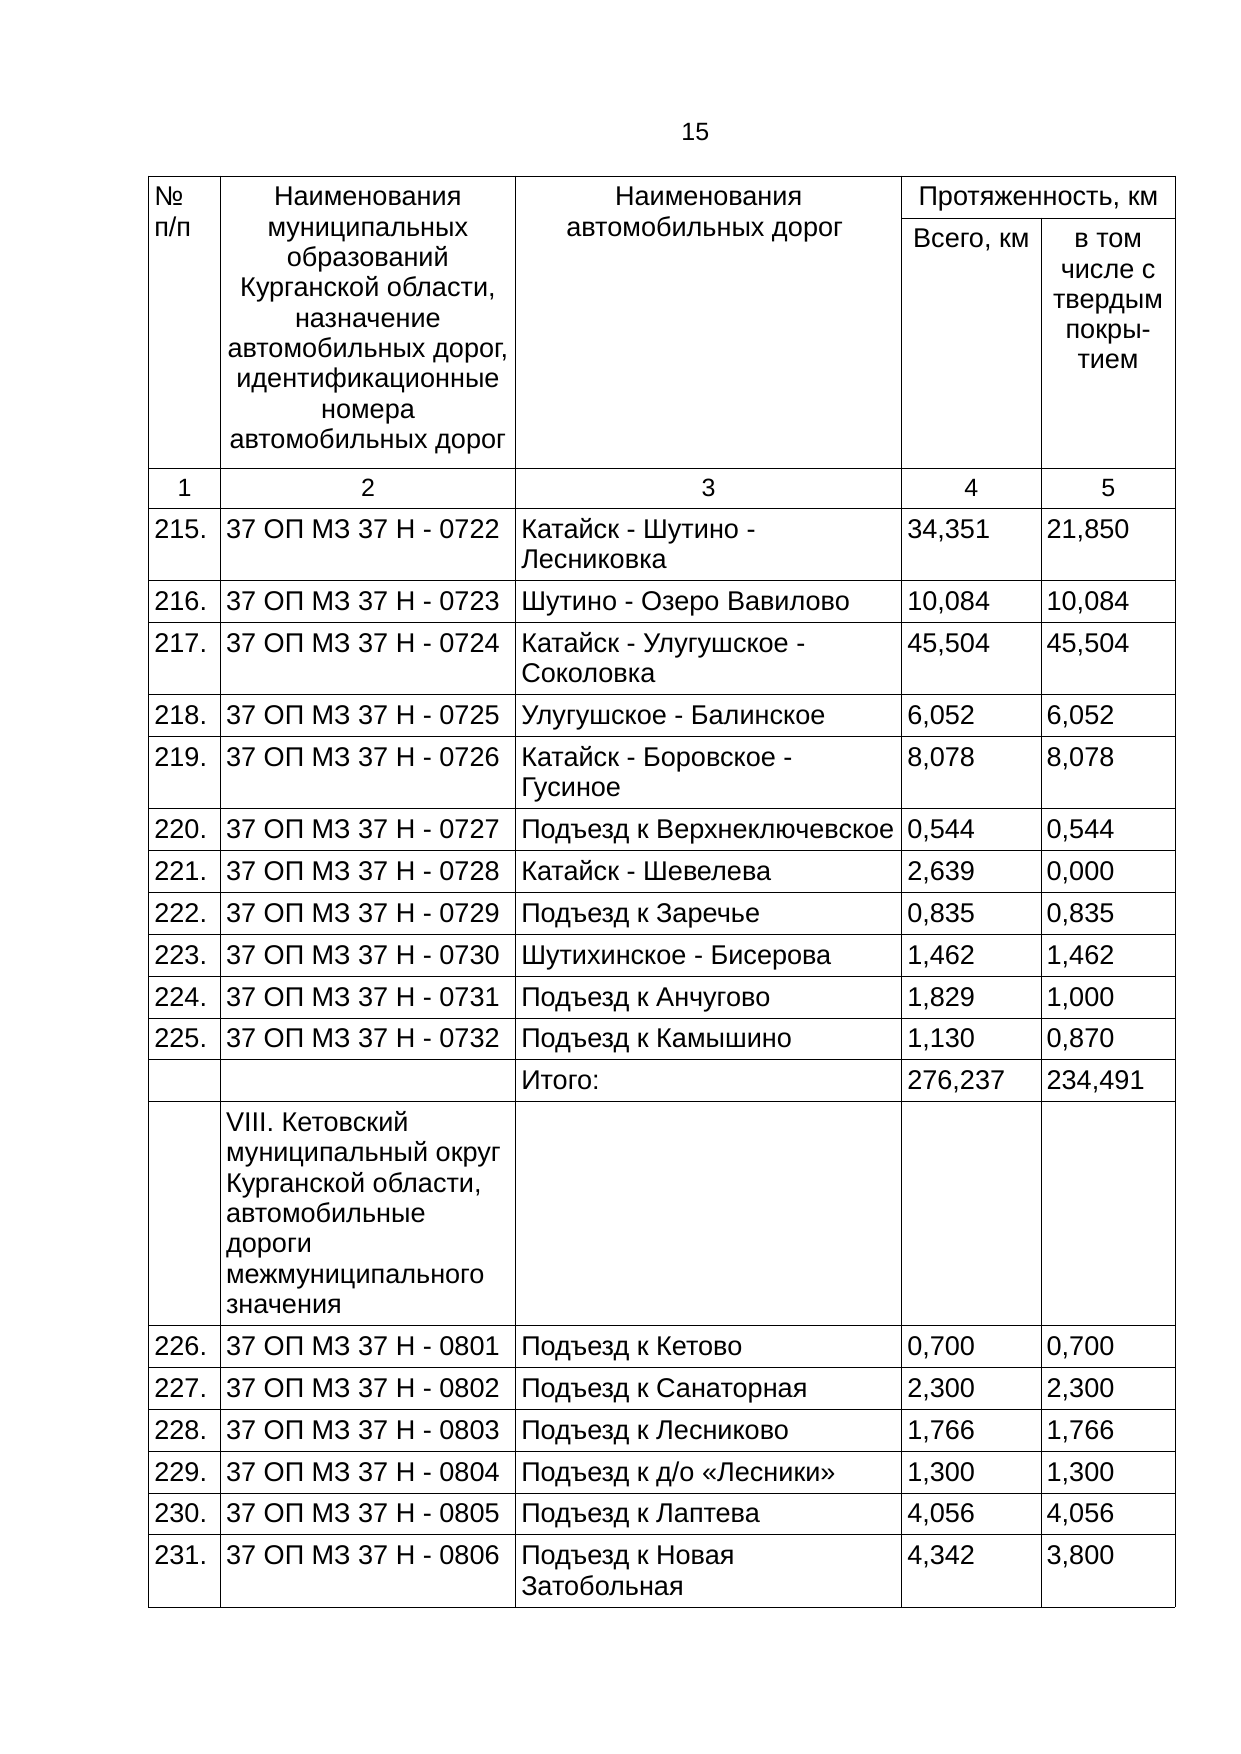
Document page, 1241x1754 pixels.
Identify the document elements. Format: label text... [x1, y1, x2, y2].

table_cell 10,084 [902, 581, 1041, 622]
table_cell 228. [149, 1410, 220, 1451]
table_cell 6,052 [902, 695, 1041, 736]
table_cell 223. [149, 935, 220, 976]
table_cell 221. [149, 851, 220, 892]
table_cell Итого: [516, 1060, 901, 1101]
table_cell 215. [149, 509, 220, 580]
table_cell 1,766 [902, 1410, 1041, 1451]
table_cell 5 [1042, 469, 1175, 508]
table_cell 1,829 [902, 977, 1041, 1017]
table_cell 37 ОП МЗ 37 Н - 0722 [221, 509, 515, 580]
table_cell 216. [149, 581, 220, 622]
table_cell 1,766 [1042, 1410, 1175, 1451]
table_cell 45,504 [1042, 623, 1175, 694]
table_cell 8,078 [902, 737, 1041, 808]
table_cell 0,544 [1042, 809, 1175, 850]
table_cell 230. [149, 1494, 220, 1534]
table_cell 2,300 [1042, 1368, 1175, 1409]
table_cell 227. [149, 1368, 220, 1409]
table_cell 37 ОП МЗ 37 Н - 0729 [221, 893, 515, 934]
table_cell [902, 1102, 1041, 1325]
table_cell 37 ОП МЗ 37 Н - 0732 [221, 1019, 515, 1059]
table_header Наименования автомобильных дорог [516, 177, 901, 468]
table_cell [149, 1102, 220, 1325]
table_cell Подъезд к Анчугово [516, 977, 901, 1017]
table_cell Подъезд к Верхнеключевское [516, 809, 901, 850]
table_cell 4,056 [902, 1494, 1041, 1534]
table_cell Подъезд к Кетово [516, 1326, 901, 1367]
table_cell 1 [149, 469, 220, 508]
table_cell Шутино - Озеро Вавилово [516, 581, 901, 622]
table_cell 34,351 [902, 509, 1041, 580]
table_cell 8,078 [1042, 737, 1175, 808]
table_cell 0,000 [1042, 851, 1175, 892]
table_cell 37 ОП МЗ 37 Н - 0806 [221, 1535, 515, 1607]
table_cell [1042, 1102, 1175, 1325]
table_cell в том числе с твердым покры-тием [1042, 219, 1175, 468]
table_cell Подъезд к Камышино [516, 1019, 901, 1059]
table_cell 37 ОП МЗ 37 Н - 0805 [221, 1494, 515, 1534]
table_cell 0,544 [902, 809, 1041, 850]
table_cell Подъезд к Лаптева [516, 1494, 901, 1534]
table_cell 0,700 [1042, 1326, 1175, 1367]
table_cell 37 ОП МЗ 37 Н - 0724 [221, 623, 515, 694]
table_cell Подъезд к Санаторная [516, 1368, 901, 1409]
table_cell 37 ОП МЗ 37 Н - 0804 [221, 1452, 515, 1492]
table_cell 37 ОП МЗ 37 Н - 0725 [221, 695, 515, 736]
table_cell Катайск - Шевелева [516, 851, 901, 892]
table_cell 4,342 [902, 1535, 1041, 1607]
table_cell 37 ОП МЗ 37 Н - 0731 [221, 977, 515, 1017]
table_cell Всего, км [902, 219, 1041, 468]
table_cell 37 ОП МЗ 37 Н - 0803 [221, 1410, 515, 1451]
table_cell 0,835 [1042, 893, 1175, 934]
table_cell VIII. Кетовский муниципальный округ Курганской области, автомобильные дороги межмуниципального значения [221, 1102, 515, 1325]
table_cell 2 [221, 469, 515, 508]
table_cell 1,462 [1042, 935, 1175, 976]
table_cell 225. [149, 1019, 220, 1059]
table_cell 224. [149, 977, 220, 1017]
table_cell 3,800 [1042, 1535, 1175, 1607]
table_cell 234,491 [1042, 1060, 1175, 1101]
table_cell 37 ОП МЗ 37 Н - 0728 [221, 851, 515, 892]
table_cell 37 ОП МЗ 37 Н - 0726 [221, 737, 515, 808]
table_cell 45,504 [902, 623, 1041, 694]
table_cell 21,850 [1042, 509, 1175, 580]
table_cell Катайск - Шутино - Лесниковка [516, 509, 901, 580]
table_cell 220. [149, 809, 220, 850]
table_cell 1,000 [1042, 977, 1175, 1017]
table_cell 217. [149, 623, 220, 694]
table_header № п/п [149, 177, 220, 468]
table_cell 229. [149, 1452, 220, 1492]
table_cell [149, 1060, 220, 1101]
table_cell Шутихинское - Бисерова [516, 935, 901, 976]
table_cell 37 ОП МЗ 37 Н - 0730 [221, 935, 515, 976]
table_cell Подъезд к Лесниково [516, 1410, 901, 1451]
table_cell 0,870 [1042, 1019, 1175, 1059]
table_cell 0,835 [902, 893, 1041, 934]
table_cell Улугушское - Балинское [516, 695, 901, 736]
table_cell Подъезд к Заречье [516, 893, 901, 934]
table_cell [516, 1102, 901, 1325]
table_cell 0,700 [902, 1326, 1041, 1367]
table_cell 219. [149, 737, 220, 808]
table_cell Катайск - Боровское - Гусиное [516, 737, 901, 808]
table_cell 2,639 [902, 851, 1041, 892]
table_cell 1,462 [902, 935, 1041, 976]
table_cell 37 ОП МЗ 37 Н - 0723 [221, 581, 515, 622]
table_cell 3 [516, 469, 901, 508]
table_cell 1,300 [902, 1452, 1041, 1492]
table_cell 37 ОП МЗ 37 Н - 0802 [221, 1368, 515, 1409]
table_cell 4 [902, 469, 1041, 508]
table_cell 4,056 [1042, 1494, 1175, 1534]
table_cell 218. [149, 695, 220, 736]
table_cell [221, 1060, 515, 1101]
table_cell 1,300 [1042, 1452, 1175, 1492]
table_cell 1,130 [902, 1019, 1041, 1059]
table_cell 6,052 [1042, 695, 1175, 736]
table_cell 226. [149, 1326, 220, 1367]
table_cell Катайск - Улугушское - Соколовка [516, 623, 901, 694]
table_header Протяженность, км [902, 177, 1175, 217]
table_cell 231. [149, 1535, 220, 1607]
table_cell Подъезд к Новая Затобольная [516, 1535, 901, 1607]
table_cell 222. [149, 893, 220, 934]
table_header Наименования муниципальных образований Курганской области, назначение автомобильных дорог, идентификационные номера автомобильных дорог [221, 177, 515, 468]
table_cell 276,237 [902, 1060, 1041, 1101]
table_cell Подъезд к д/о «Лесники» [516, 1452, 901, 1492]
table_cell 37 ОП МЗ 37 Н - 0727 [221, 809, 515, 850]
table_cell 37 ОП МЗ 37 Н - 0801 [221, 1326, 515, 1367]
table_cell 2,300 [902, 1368, 1041, 1409]
table_cell 10,084 [1042, 581, 1175, 622]
